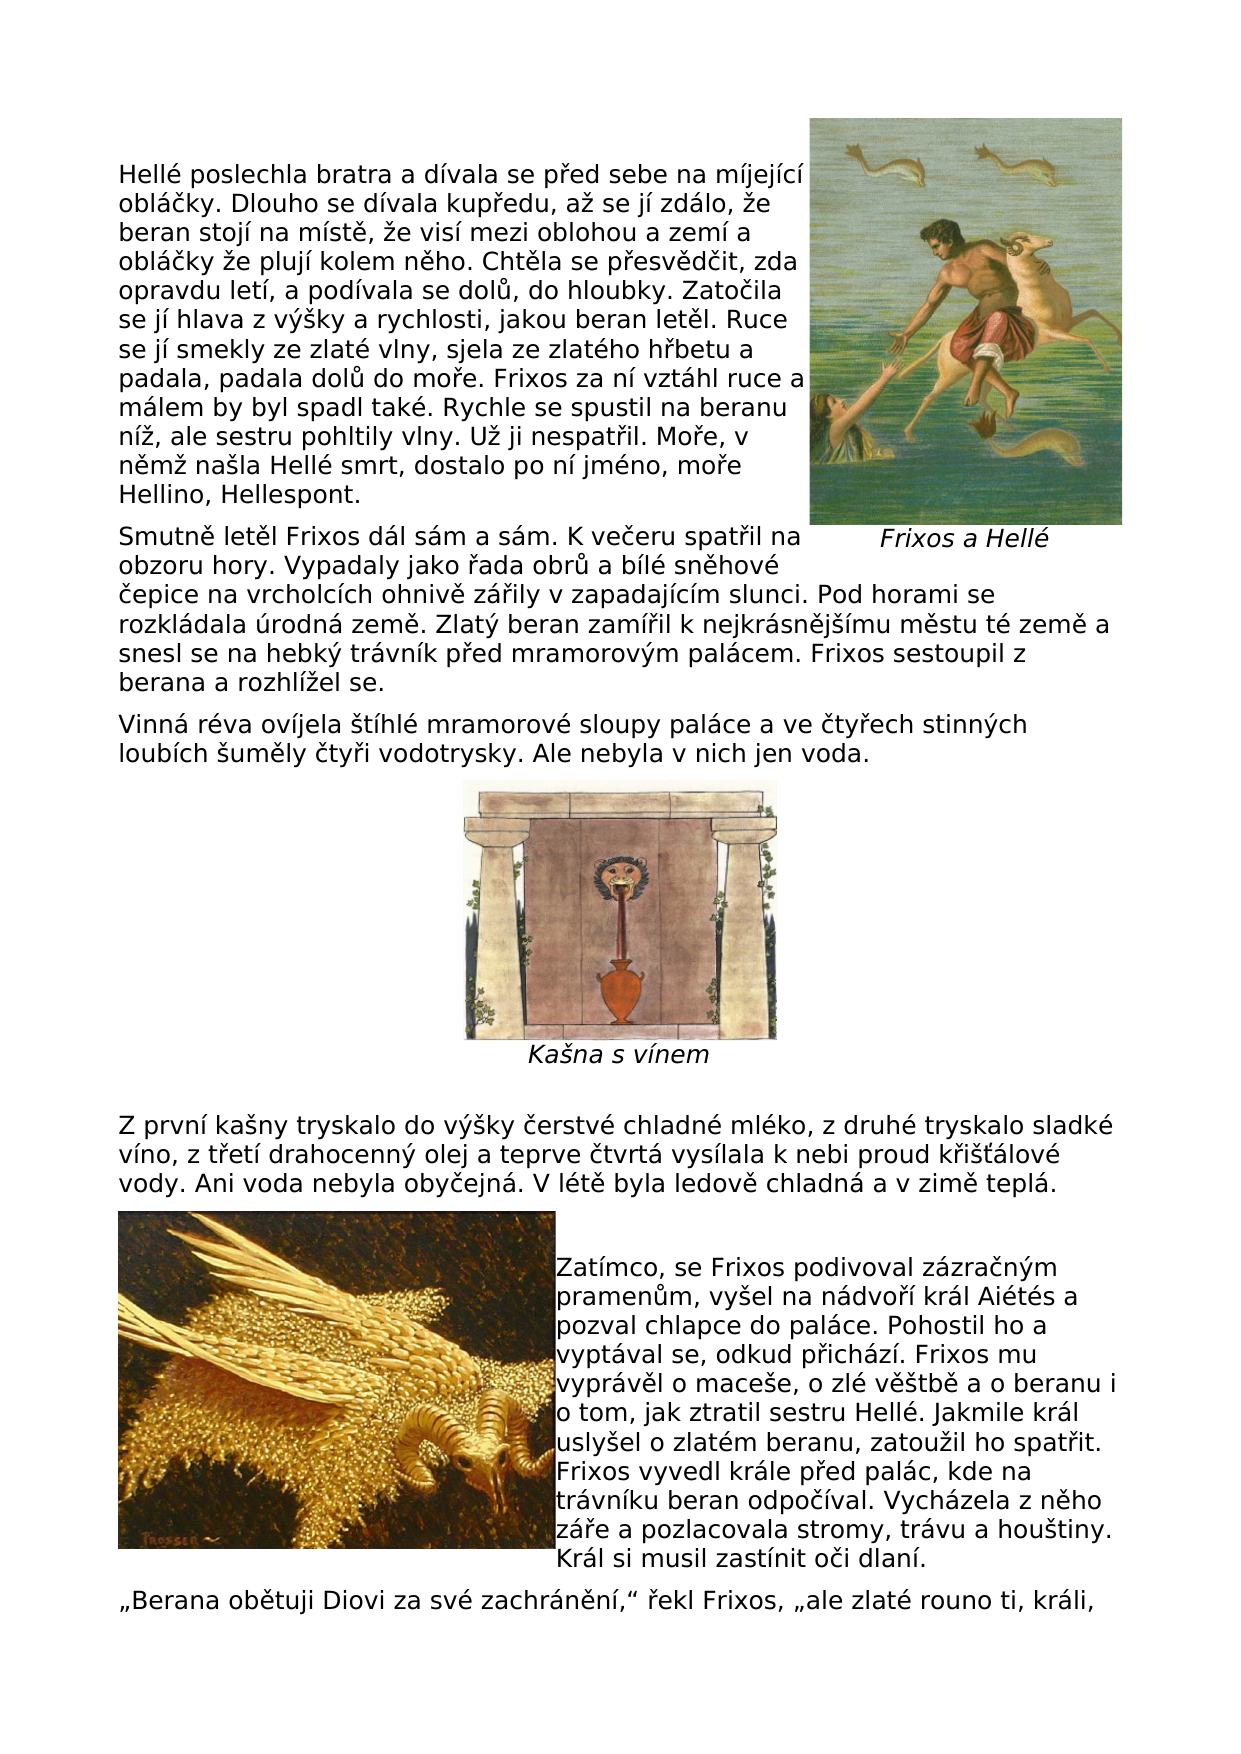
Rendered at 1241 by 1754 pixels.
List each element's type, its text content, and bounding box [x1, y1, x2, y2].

picture [463, 780, 778, 1041]
text Kašna s vínem [463, 1041, 777, 1069]
text Hellé poslechla bratra a dívala se před sebe na míjející obláčky. Dlouho se dívala kupředu, až se jí zdálo, že beran stojí na místě, že visí mezi oblohou a zemí a obláčky že plují kolem něho. Chtěla se přesvědčit, zda opravdu letí, a podívala se dolů, do hloubky. Zatočila se jí hlava z výšky a rychlosti, jakou beran letěl. Ruce se jí smekly ze zlaté vlny, sjela ze zlatého hřbetu a padala, padala dolů do moře. Frixos za ní vztáhl ruce a málem by byl spadl také. Rychle se spustil na beranu níž, ale sestru pohltily vlny. Už ji nespatřil. Moře, v němž našla Hellé smrt, dostalo po ní jméno, moře Hellino, Hellespont. [118, 160, 809, 510]
picture [809, 118, 1123, 525]
text Smutně letěl Frixos dál sám a sám. K večeru spatřil na obzoru hory. Vypadaly jako řada obrů a bílé sněhové čepice na vrcholcích ohnivě zářily v zapadajícím slunci. Pod horami se rozkládala úrodná země. Zlatý beran zamířil k nejkrásnějšímu městu té země a snesl se na hebký trávník před mramorovým palácem. Frixos sestoupil z berana a rozhlížel se. [118, 522, 1122, 697]
text „Berana obětuji Diovi za své zachránění,“ řekl Frixos, „ale zlaté rouno ti, králi, [118, 1586, 1122, 1615]
picture [118, 1211, 556, 1549]
text Frixos a Hellé [809, 525, 1122, 553]
text Zatímco, se Frixos podivoval zázračným pramenům, vyšel na nádvoří král Aiétés a pozval chlapce do paláce. Pohostil ho a vyptával se, odkud přichází. Frixos mu vyprávěl o maceše, o zlé věštbě a o beranu i o tom, jak ztratil sestru Hellé. Jakmile král uslyšel o zlatém beranu, zatoužil ho spatřit. Frixos vyvedl krále před palác, kde na trávníku beran odpočíval. Vycházela z něho záře a pozlacovala stromy, trávu a houštiny. Král si musil zastínit oči dlaní. [118, 1253, 1122, 1573]
text Z první kašny tryskalo do výšky čerstvé chladné mléko, z druhé tryskalo sladké víno, z třetí drahocenný olej a teprve čtvrtá vysílala k nebi proud křišťálové vody. Ani voda nebyla obyčejná. V létě byla ledově chladná a v zimě teplá. [118, 1111, 1122, 1198]
text Vinná réva ovíjela štíhlé mramorové sloupy paláce a ve čtyřech stinných loubích šuměly čtyři vodotrysky. Ale nebyla v nich jen voda. [118, 710, 1122, 768]
